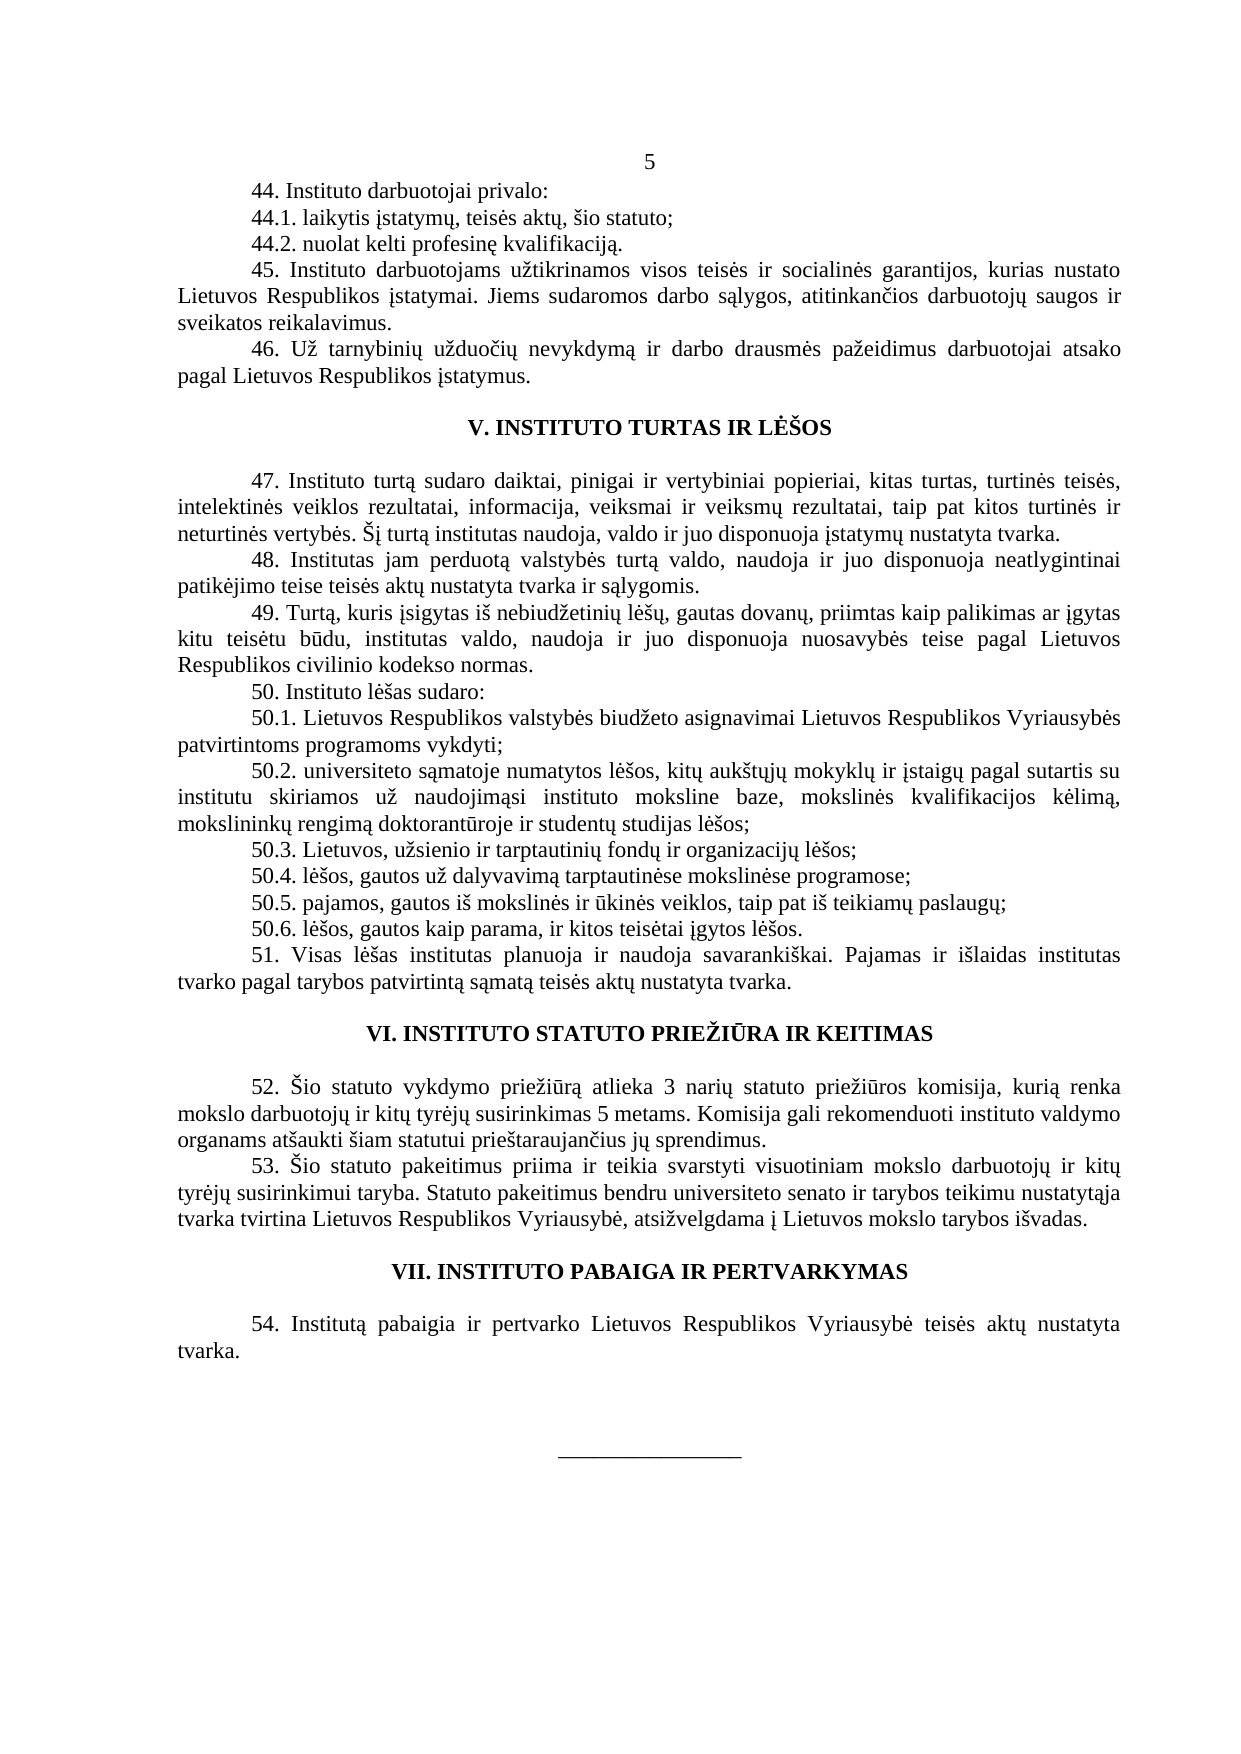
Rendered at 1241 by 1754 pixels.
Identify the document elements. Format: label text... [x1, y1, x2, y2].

text 52. Šio statuto vykdymo priežiūrą atlieka 3 narių statuto priežiūros komisija, kurią renka mokslo darbuotojų ir kitų tyrėjų susirinkimas 5 metams. Komisija gali rekomenduoti instituto valdymo organams atšaukti šiam statutui prieštaraujančius jų sprendimus. [177, 1073, 1122, 1152]
text 51. Visas lėšas institutas planuoja ir naudoja savarankiškai. Pajamas ir išlaidas institutas tvarko pagal tarybos patvirtintą sąmatą teisės aktų nustatyta tvarka. [177, 941, 1122, 994]
text 50.5. pajamos, gautos iš mokslinės ir ūkinės veiklos, taip pat iš teikiamų paslaugų; [177, 889, 1122, 915]
text VI. INSTITUTO STATUTO PRIEŽIŪRA IR KEITIMAS [177, 1021, 1122, 1047]
text 50.1. Lietuvos Respublikos valstybės biudžeto asignavimai Lietuvos Respublikos Vyriausybės patvirtintoms programoms vykdyti; [177, 704, 1122, 757]
text 50.6. lėšos, gautos kaip parama, ir kitos teisėtai įgytos lėšos. [177, 915, 1122, 941]
text 44. Instituto darbuotojai privalo: [177, 177, 1122, 203]
text 46. Už tarnybinių užduočių nevykdymą ir darbo drausmės pažeidimus darbuotojai atsako pagal Lietuvos Respublikos įstatymus. [177, 335, 1122, 388]
text 50.3. Lietuvos, užsienio ir tarptautinių fondų ir organizacijų lėšos; [177, 836, 1122, 862]
text V. INSTITUTO TURTAS IR LĖŠOS [177, 414, 1122, 441]
text 44.1. laikytis įstatymų, teisės aktų, šio statuto; [177, 203, 1122, 230]
text 44.2. nuolat kelti profesinę kvalifikaciją. [177, 230, 1122, 256]
text 50.4. lėšos, gautos už dalyvavimą tarptautinėse mokslinėse programose; [177, 862, 1122, 889]
text –––––––––––––––– [177, 1442, 1122, 1468]
text 54. Institutą pabaigia ir pertvarko Lietuvos Respublikos Vyriausybė teisės aktų nustatyta tvarka. [177, 1310, 1122, 1363]
text 45. Instituto darbuotojams užtikrinamos visos teisės ir socialinės garantijos, kurias nustato Lietuvos Respublikos įstatymai. Jiems sudaromos darbo sąlygos, atitinkančios darbuotojų saugos ir sveikatos reikalavimus. [177, 256, 1122, 335]
text 53. Šio statuto pakeitimus priima ir teikia svarstyti visuotiniam mokslo darbuotojų ir kitų tyrėjų susirinkimui taryba. Statuto pakeitimus bendru universiteto senato ir tarybos teikimu nustatytąja tvarka tvirtina Lietuvos Respublikos Vyriausybė, atsižvelgdama į Lietuvos mokslo tarybos išvadas. [177, 1152, 1122, 1231]
text 49. Turtą, kuris įsigytas iš nebiudžetinių lėšų, gautas dovanų, priimtas kaip palikimas ar įgytas kitu teisėtu būdu, institutas valdo, naudoja ir juo disponuoja nuosavybės teise pagal Lietuvos Respublikos civilinio kodekso normas. [177, 599, 1122, 678]
text 50.2. universiteto sąmatoje numatytos lėšos, kitų aukštųjų mokyklų ir įstaigų pagal sutartis su institutu skiriamos už naudojimąsi instituto moksline baze, mokslinės kvalifikacijos kėlimą, mokslininkų rengimą doktorantūroje ir studentų studijas lėšos; [177, 757, 1122, 836]
text 50. Instituto lėšas sudaro: [177, 678, 1122, 704]
subtitle VII. INSTITUTO PABAIGA IR PERTVARKYMAS [177, 1258, 1122, 1284]
text 47. Instituto turtą sudaro daiktai, pinigai ir vertybiniai popieriai, kitas turtas, turtinės teisės, intelektinės veiklos rezultatai, informacija, veiksmai ir veiksmų rezultatai, taip pat kitos turtinės ir neturtinės vertybės. Šį turtą institutas naudoja, valdo ir juo disponuoja įstatymų nustatyta tvarka. [177, 467, 1122, 546]
text 48. Institutas jam perduotą valstybės turtą valdo, naudoja ir juo disponuoja neatlygintinai patikėjimo teise teisės aktų nustatyta tvarka ir sąlygomis. [177, 546, 1122, 599]
